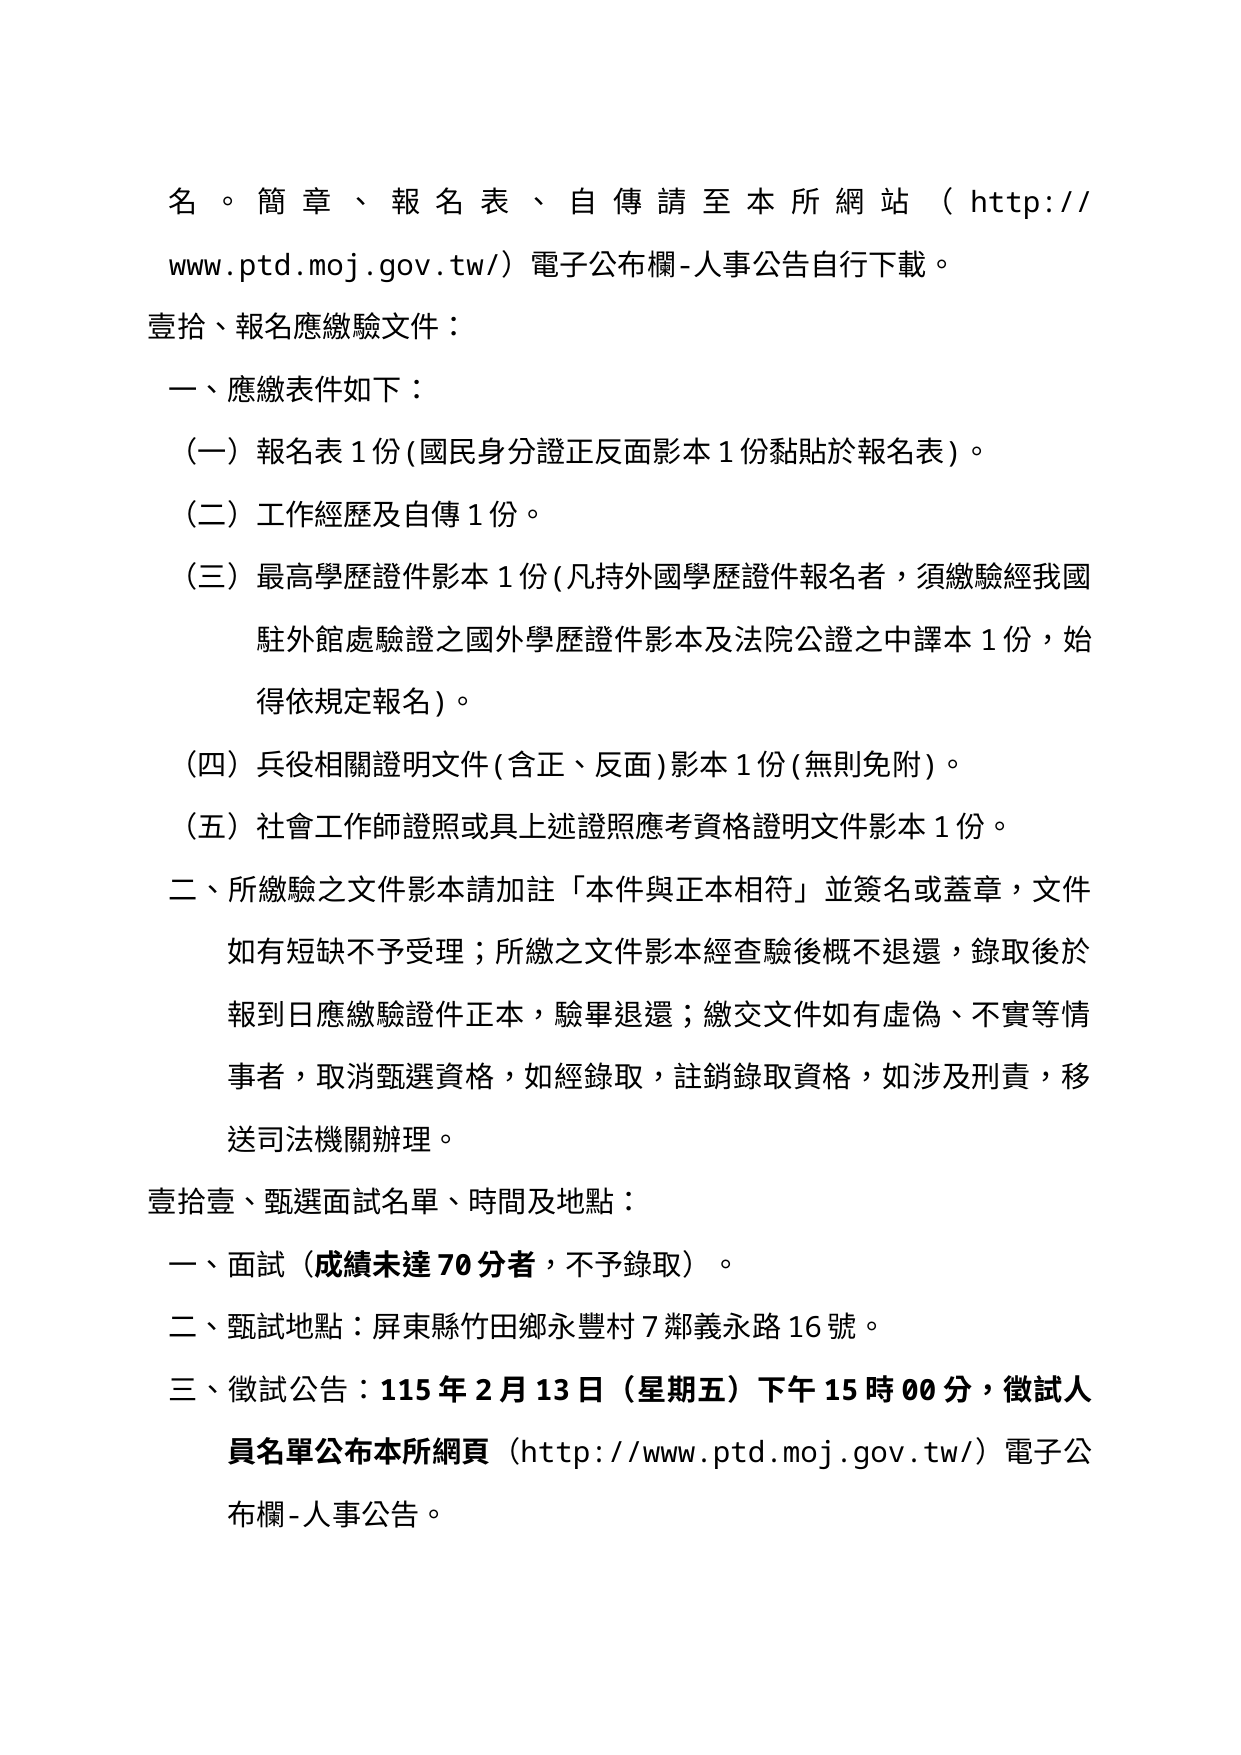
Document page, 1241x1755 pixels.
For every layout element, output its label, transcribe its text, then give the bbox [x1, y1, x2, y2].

text （四）兵役相關證明文件(含正、反面)影本1份(無則免附)。 [168, 721, 1093, 783]
text 一、應繳表件如下： [168, 346, 1093, 408]
text （二）工作經歷及自傳1份。 [168, 471, 1093, 533]
list 報名應繳驗文件： [148, 283, 1093, 346]
text （一）報名表1份(國民身分證正反面影本1份黏貼於報名表)。 [168, 408, 1093, 471]
text 一、面試（成績未達70分者，不予錄取）。 [168, 1221, 1093, 1283]
text （三）最高學歷證件影本1份(凡持外國學歷證件報名者，須繳驗經我國駐外館處驗證之國外學歷證件影本及法院公證之中譯本1份，始得依規定報名)。 [168, 533, 1093, 721]
text （五）社會工作師證照或具上述證照應考資格證明文件影本1份。 [168, 783, 1093, 846]
list 甄選面試名單、時間及地點： [148, 1158, 1093, 1221]
text 三、徵試公告：115年2月13日（星期五）下午15時00分，徵試人員名單公布本所網頁（http://www.ptd.moj.gov.tw/）電子公布欄-人事公告。 [168, 1346, 1093, 1533]
text 名。簡章、報名表、自傳請至本所網站（http://www.ptd.moj.gov.tw/）電子公布欄-人事公告自行下載。 [168, 158, 1093, 283]
text 二、所繳驗之文件影本請加註「本件與正本相符」並簽名或蓋章，文件如有短缺不予受理；所繳之文件影本經查驗後概不退還，錄取後於報到日應繳驗證件正本，驗畢退還；繳交文件如有虛偽、不實等情事者，取消甄選資格，如經錄取，註銷錄取資格，如涉及刑責，移送司法機關辦理。 [168, 846, 1093, 1158]
text 二、甄試地點：屏東縣竹田鄉永豐村7鄰義永路16號。 [168, 1283, 1093, 1346]
